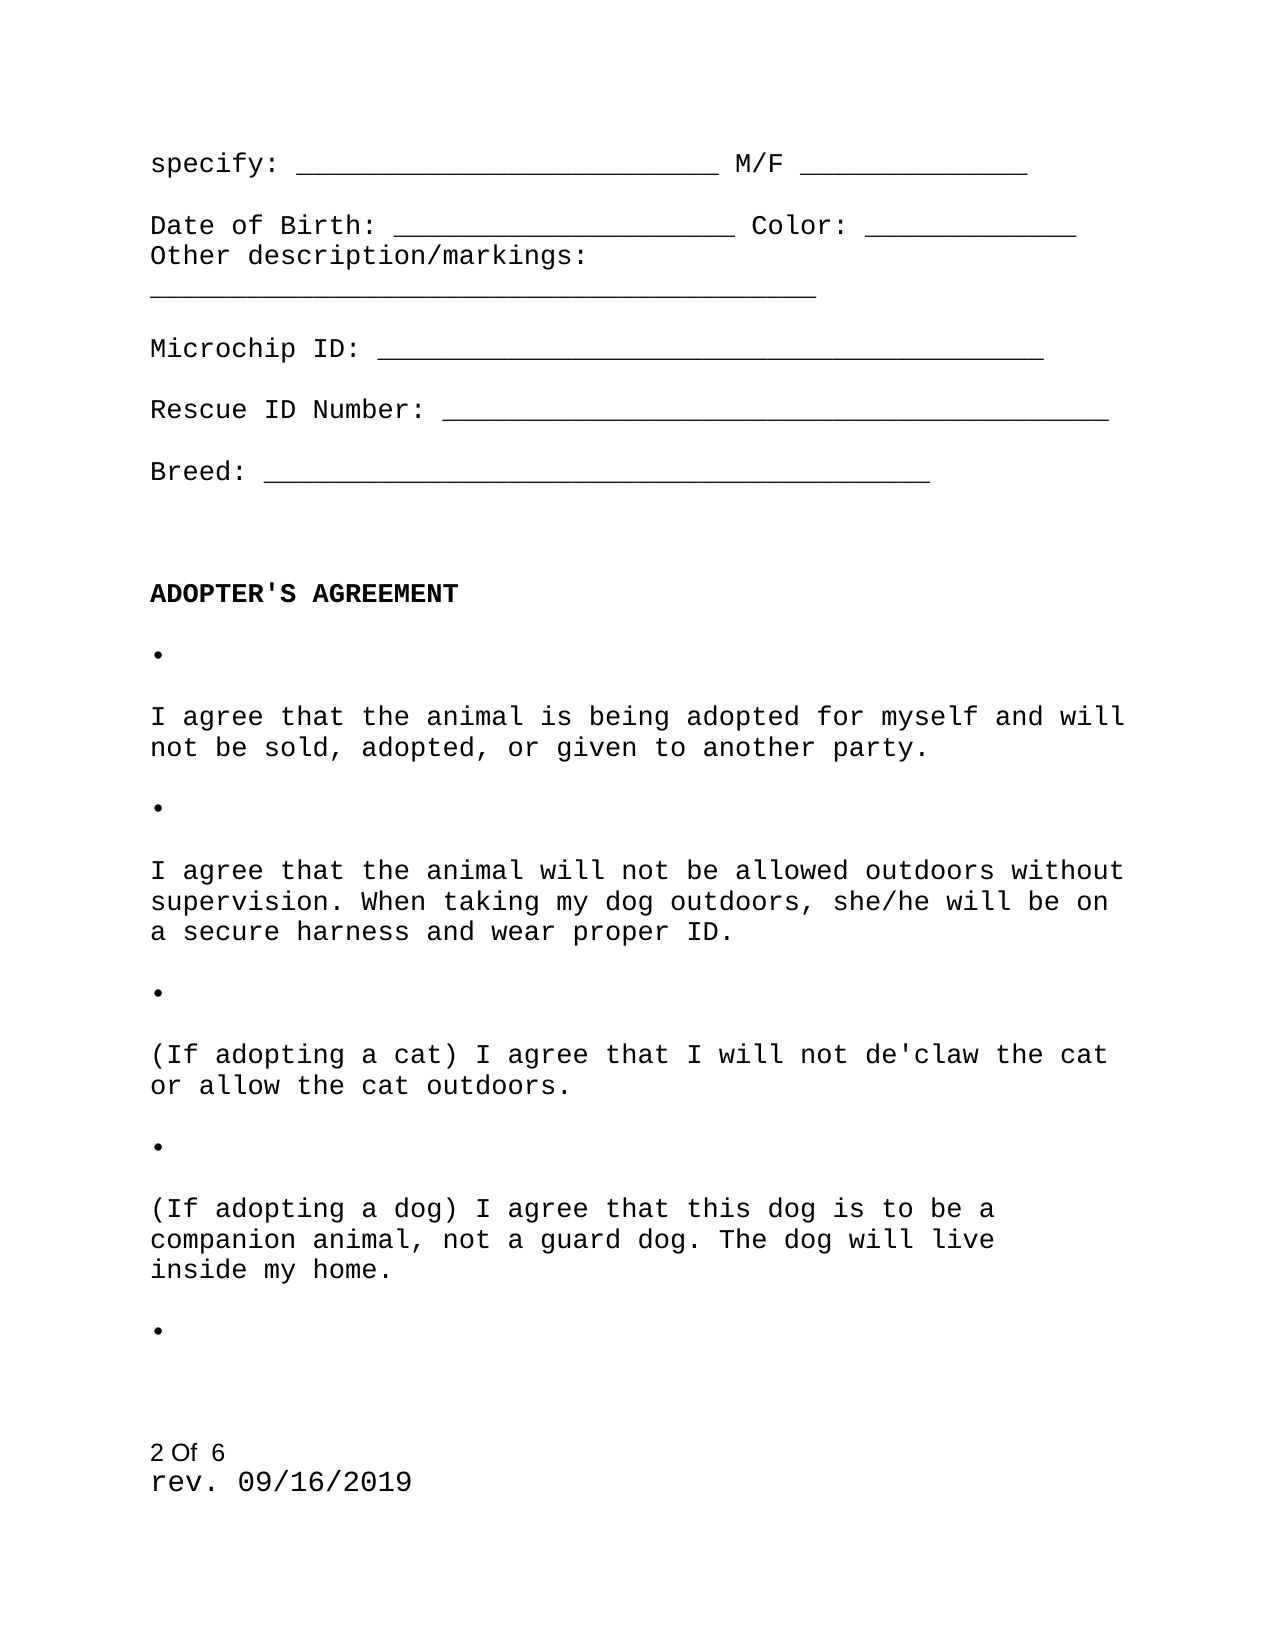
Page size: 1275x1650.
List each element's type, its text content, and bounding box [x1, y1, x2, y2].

text specify: __________________________ M/F ______________ [150, 150, 1125, 181]
text • [150, 1133, 1125, 1164]
text Breed: _________________________________________ [150, 457, 1125, 488]
text inside my home. [150, 1256, 1125, 1287]
text I agree that the animal will not be allowed outdoors without supervision. When taking my dog outdoors, she/he will be on a secure harness and wear proper ID. [150, 857, 1125, 949]
text • [150, 642, 1125, 672]
text I agree that the animal is being adopted for myself and will not be sold, adopted, or given to another party. [150, 703, 1125, 764]
text (If adopting a dog) I agree that this dog is to be a companion animal, not a guard dog. The dog will live [150, 1195, 1125, 1256]
text ADOPTER'S AGREEMENT [150, 580, 1125, 611]
text • [150, 1318, 1125, 1348]
text (If adopting a cat) I agree that I will not de'claw the cat or allow the cat outdoors. [150, 1041, 1125, 1103]
text • [150, 980, 1125, 1010]
text Other description/markings: _________________________________________ [150, 242, 1125, 304]
text Microchip ID: _________________________________________ [150, 334, 1125, 365]
text Rescue ID Number: _________________________________________ [150, 396, 1125, 427]
text Date of Birth: _____________________ Color: _____________ [150, 211, 1125, 242]
text • [150, 795, 1125, 826]
